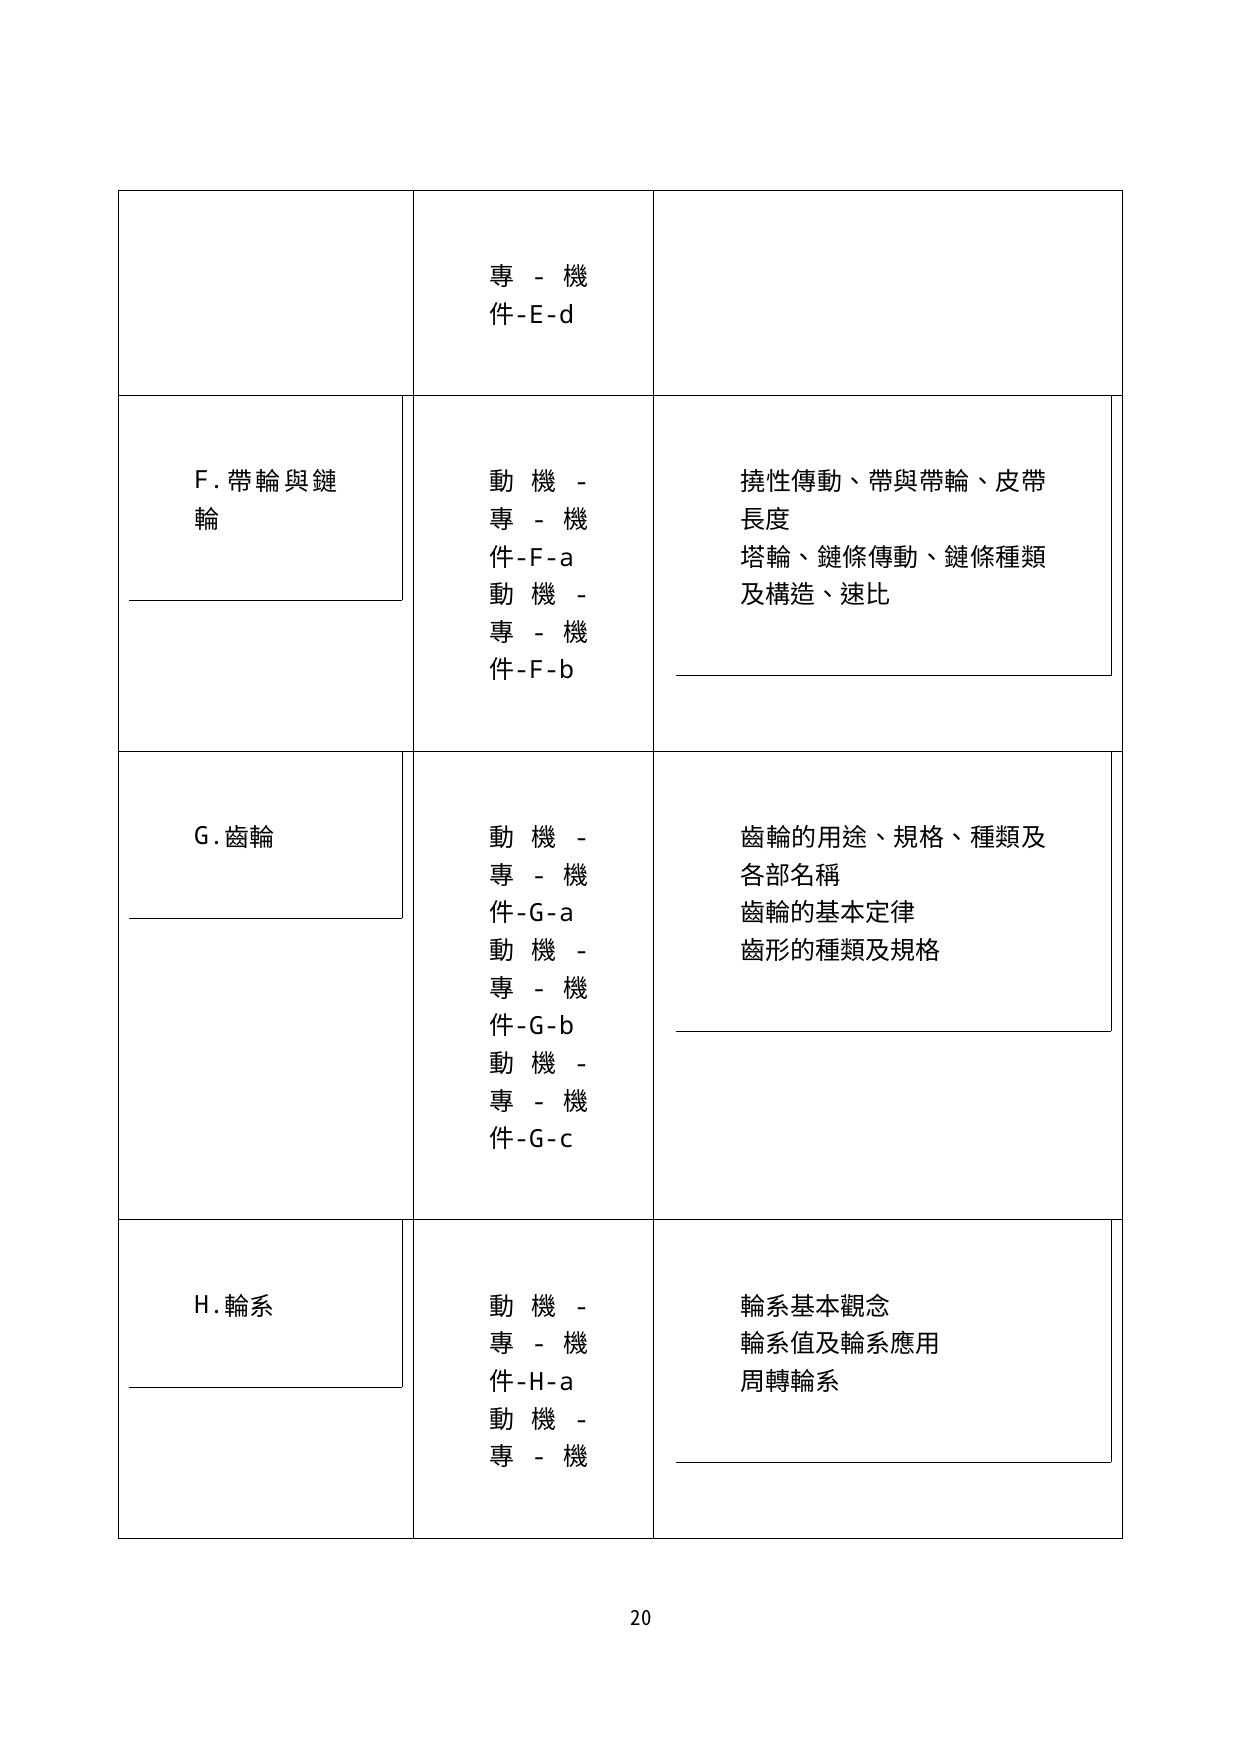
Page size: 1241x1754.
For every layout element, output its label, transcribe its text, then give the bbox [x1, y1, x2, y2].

table_cell 撓性傳動、帶與帶輪、皮帶長度 塔輪、鏈條傳動、鏈條種類及構造、速比 [665, 396, 1122, 751]
table_cell [665, 191, 1122, 395]
table_cell 專-機件-E-d [414, 191, 653, 395]
table_cell [654, 752, 664, 1219]
table_cell 輪系基本觀念 輪系值及輪系應用 周轉輪系 [665, 1220, 1122, 1538]
table_cell G.齒輪 [119, 752, 413, 1219]
table_cell F.帶輪與鏈輪 [119, 396, 413, 751]
table_cell [119, 191, 413, 395]
table_cell [654, 191, 664, 395]
table_cell [654, 396, 664, 751]
table_cell 動機-專-機件-G-a 動機-專-機件-G-b 動機-專-機件-G-c [414, 752, 653, 1219]
table_cell 動機-專-機件-F-a 動機-專-機件-F-b [414, 396, 653, 751]
table_cell 齒輪的用途、規格、種類及各部名稱 齒輪的基本定律 齒形的種類及規格 [665, 752, 1122, 1219]
table_cell 動機-專-機件-H-a 動機-專-機 [414, 1220, 653, 1538]
table_cell H.輪系 [119, 1220, 413, 1538]
table_cell [654, 1220, 664, 1538]
